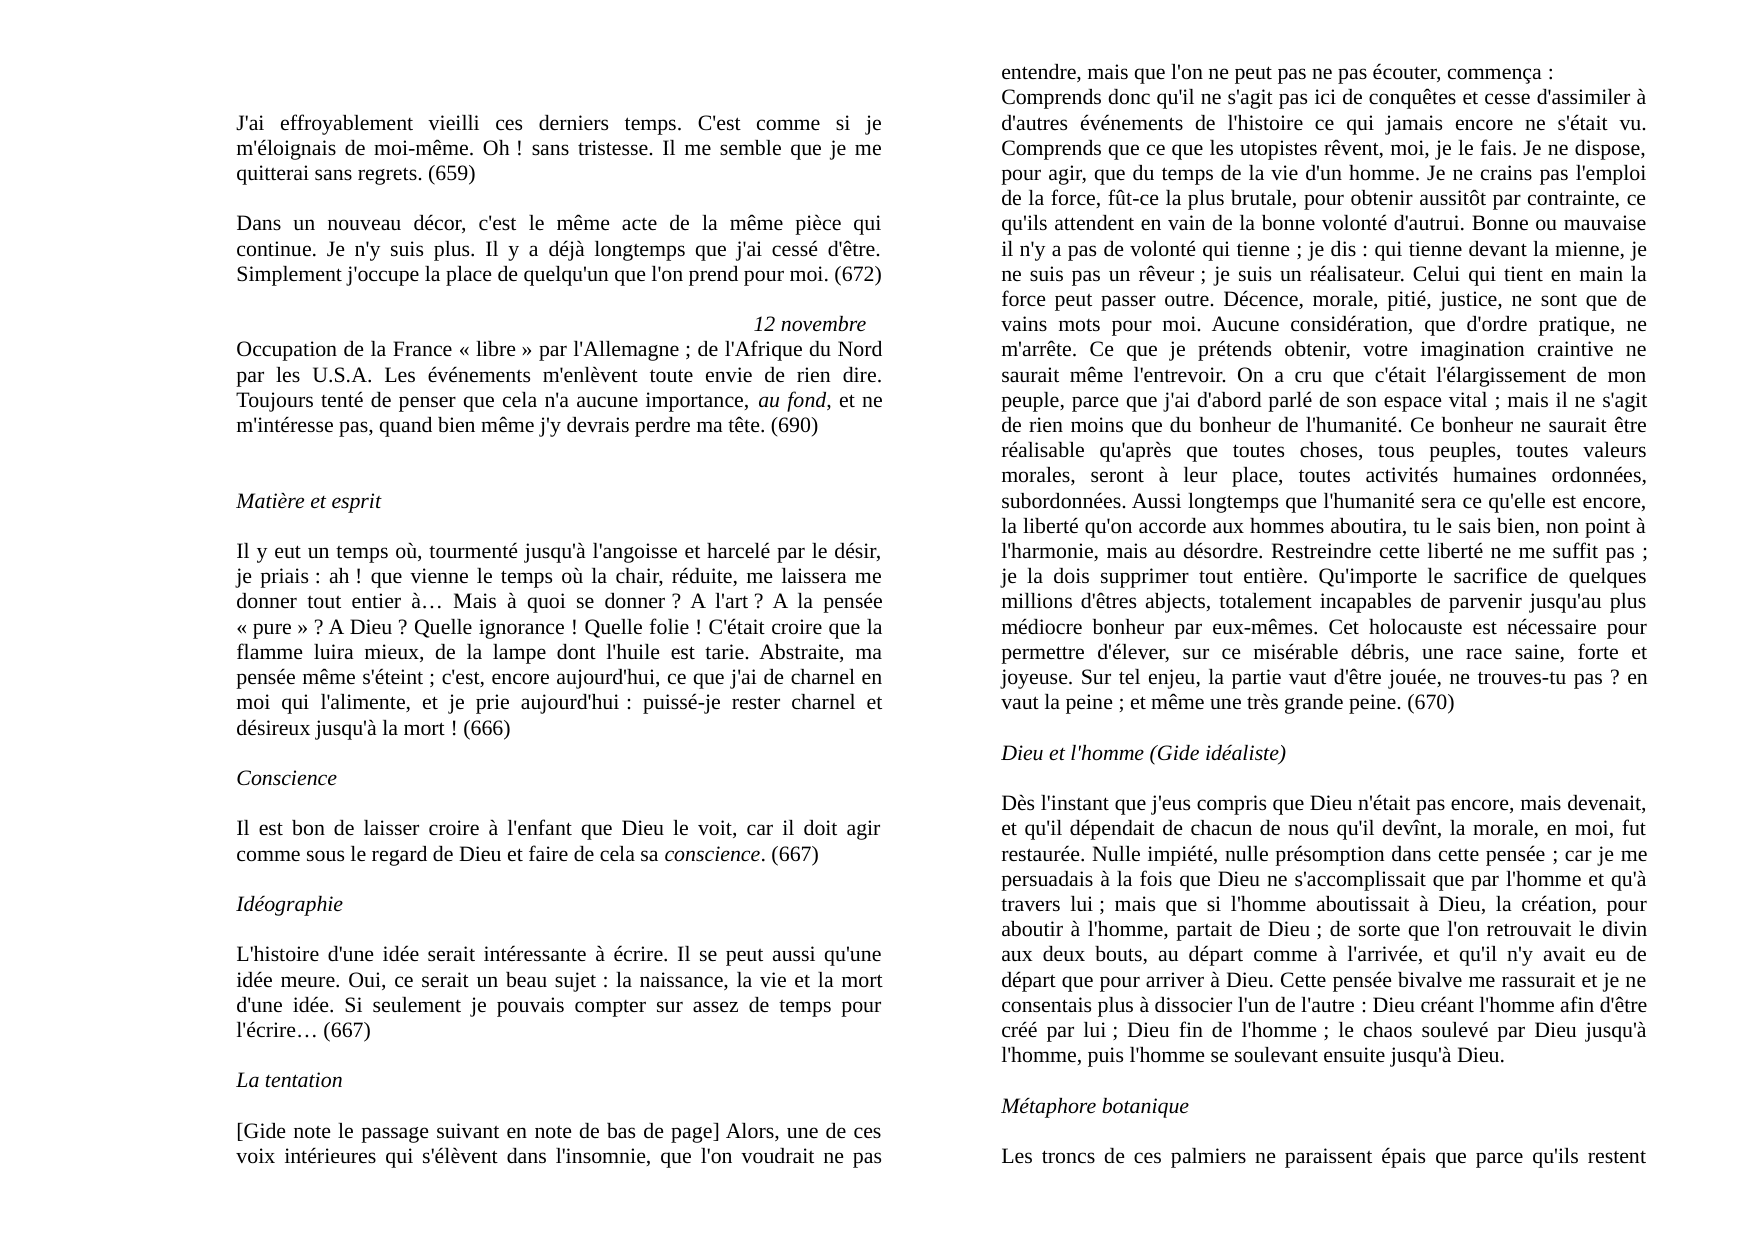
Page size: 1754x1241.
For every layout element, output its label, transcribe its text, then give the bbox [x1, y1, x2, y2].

text Conscience [236, 765, 883, 790]
text Les troncs de ces palmiers ne paraissent épais que parce qu'ils restent [1001, 1143, 1648, 1168]
text J'ai effroyablement vieilli ces derniers temps. C'est comme si je m'éloignais de moi-même. Oh ! sans tristesse. Il me semble que je me quitterai sans regrets. (659) [236, 109, 883, 185]
text La tentation [236, 1067, 883, 1093]
text Occupation de la France « libre » par l'Allemagne ; de l'Afrique du Nord par les U.S.A. Les événements m'enlèvent toute envie de rien dire. Toujours tenté de penser que cela n'a aucune importance, au fond, et ne m'intéresse pas, quand bien même j'y devrais perdre ma tête. (690) [236, 336, 883, 437]
text Dans un nouveau décor, c'est le même acte de la même pièce qui continue. Je n'y suis plus. Il y a déjà longtemps que j'ai cessé d'être. Simplement j'occupe la place de quelqu'un que l'on prend pour moi. (672) [236, 210, 883, 286]
text Dès l'instant que j'eus compris que Dieu n'était pas encore, mais devenait, et qu'il dépendait de chacun de nous qu'il devînt, la morale, en moi, fut restaurée. Nulle impiété, nulle présomption dans cette pensée ; car je me persuadais à la fois que Dieu ne s'accomplissait que par l'homme et qu'à travers lui ; mais que si l'homme aboutissait à Dieu, la création, pour aboutir à l'homme, partait de Dieu ; de sorte que l'on retrouvait le divin aux deux bouts, au départ comme à l'arrivée, et qu'il n'y avait eu de départ que pour arriver à Dieu. Cette pensée bivalve me rassurait et je ne consentais plus à dissocier l'un de l'autre : Dieu créant l'homme afin d'être créé par lui ; Dieu fin de l'homme ; le chaos soulevé par Dieu jusqu'à l'homme, puis l'homme se soulevant ensuite jusqu'à Dieu. [1001, 790, 1648, 1067]
text Métaphore botanique [1001, 1093, 1648, 1118]
text Matière et esprit [236, 488, 883, 513]
text Il est bon de laisser croire à l'enfant que Dieu le voit, car il doit agir comme sous le regard de Dieu et faire de cela sa conscience. (667) [236, 815, 883, 866]
text Idéographie [236, 891, 883, 916]
text [Gide note le passage suivant en note de bas de page] Alors, une de ces voix intérieures qui s'élèvent dans l'insomnie, que l'on voudrait ne pas [236, 1118, 883, 1168]
text L'histoire d'une idée serait intéressante à écrire. Il se peut aussi qu'une idée meure. Oui, ce serait un beau sujet : la naissance, la vie et la mort d'une idée. Si seulement je pouvais compter sur assez de temps pour l'écrire… (667) [236, 941, 883, 1042]
text entendre, mais que l'on ne peut pas ne pas écouter, commença : [1001, 59, 1648, 84]
text Dieu et l'homme (Gide idéaliste) [1001, 740, 1648, 765]
text Comprends donc qu'il ne s'agit pas ici de conquêtes et cesse d'assimiler à d'autres événements de l'histoire ce qui jamais encore ne s'était vu. Comprends que ce que les utopistes rêvent, moi, je le fais. Je ne dispose, pour agir, que du temps de la vie d'un homme. Je ne crains pas l'emploi de la force, fût-ce la plus brutale, pour obtenir aussitôt par contrainte, ce qu'ils attendent en vain de la bonne volonté d'autrui. Bonne ou mauvaise il n'y a pas de volonté qui tienne ; je dis : qui tienne devant la mienne, je ne suis pas un rêveur ; je suis un réalisateur. Celui qui tient en main la force peut passer outre. Décence, morale, pitié, justice, ne sont que de vains mots pour moi. Aucune considération, que d'ordre pratique, ne m'arrête. Ce que je prétends obtenir, votre imagination craintive ne saurait même l'entrevoir. On a cru que c'était l'élargissement de mon peuple, parce que j'ai d'abord parlé de son espace vital ; mais il ne s'agit de rien moins que du bonheur de l'humanité. Ce bonheur ne saurait être réalisable qu'après que toutes choses, tous peuples, toutes valeurs morales, seront à leur place, toutes activités humaines ordonnées, subordonnées. Aussi longtemps que l'humanité sera ce qu'elle est encore, la liberté qu'on accorde aux hommes aboutira, tu le sais bien, non point à l'harmonie, mais au désordre. Restreindre cette liberté ne me suffit pas ; je la dois supprimer tout entière. Qu'importe le sacrifice de quelques millions d'êtres abjects, totalement incapables de parvenir jusqu'au plus médiocre bonheur par eux-mêmes. Cet holocauste est nécessaire pour permettre d'élever, sur ce misérable débris, une race saine, forte et joyeuse. Sur tel enjeu, la partie vaut d'être jouée, ne trouves-tu pas ? en vaut la peine ; et même une très grande peine. (670) [1001, 84, 1648, 714]
text Il y eut un temps où, tourmenté jusqu'à l'angoisse et harcelé par le désir, je priais : ah ! que vienne le temps où la chair, réduite, me laissera me donner tout entier à… Mais à quoi se donner ? A l'art ? A la pensée « pure » ? A Dieu ? Quelle ignorance ! Quelle folie ! C'était croire que la flamme luira mieux, de la lampe dont l'huile est tarie. Abstraite, ma pensée même s'éteint ; c'est, encore aujourd'hui, ce que j'ai de charnel en moi qui l'alimente, et je prie aujourd'hui : puissé-je rester charnel et désireux jusqu'à la mort ! (666) [236, 538, 883, 740]
text 12 novembre [236, 311, 883, 336]
